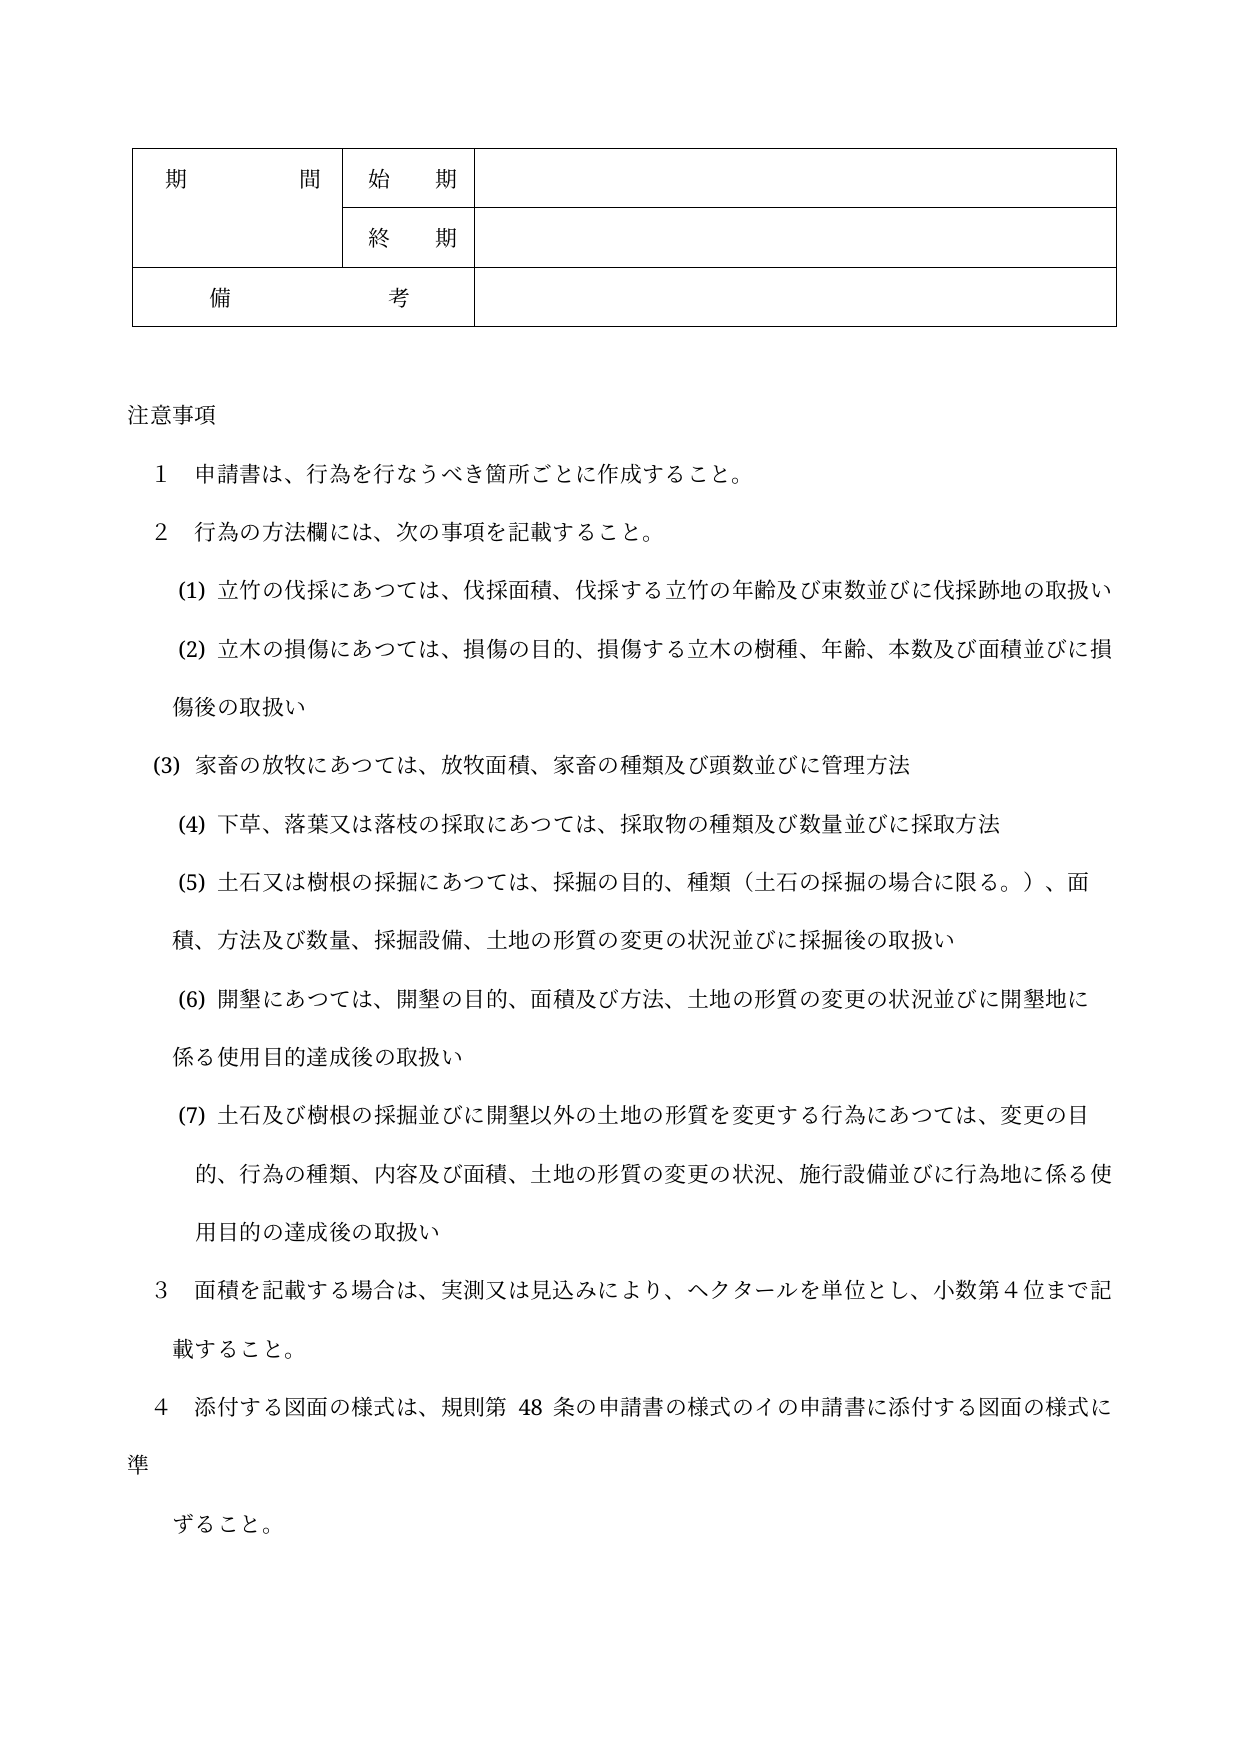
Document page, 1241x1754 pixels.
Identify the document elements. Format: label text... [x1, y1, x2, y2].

text (6) 開墾にあつては、開墾の目的、面積及び方法、土地の形質の変更の状況並びに開墾地に [127, 969, 1113, 1027]
text (7) 土石及び樹根の採掘並びに開墾以外の土地の形質を変更する行為にあつては、変更の目 [127, 1085, 1113, 1144]
text (1) 立竹の伐採にあつては、伐採面積、伐採する立竹の年齢及び束数並びに伐採跡地の取扱い [127, 560, 1113, 619]
text ３ 面積を記載する場合は、実測又は見込みにより、ヘクタールを単位とし、小数第４位まで記 [127, 1260, 1113, 1319]
text (4) 下草、落葉又は落枝の採取にあつては、採取物の種類及び数量並びに採取方法 [127, 794, 1113, 852]
text 的、行為の種類、内容及び面積、土地の形質の変更の状況、施行設備並びに行為地に係る使 [127, 1144, 1113, 1202]
text ずること。 [127, 1494, 1113, 1552]
text 載すること。 [127, 1319, 1113, 1377]
table_cell 終 期 [343, 208, 474, 267]
table_cell 備 考 [133, 268, 474, 326]
text (2) 立木の損傷にあつては、損傷の目的、損傷する立木の樹種、年齢、本数及び面積並びに損 [127, 619, 1113, 677]
table_cell 始 期 [343, 149, 474, 207]
text 用目的の達成後の取扱い [127, 1202, 1113, 1260]
text ４ 添付する図面の様式は、規則第48条の申請書の様式のイの申請書に添付する図面の様式に準 [127, 1377, 1113, 1494]
table_cell 期 間 [133, 149, 342, 267]
text (3) 家畜の放牧にあつては、放牧面積、家畜の種類及び頭数並びに管理方法 [127, 735, 1113, 794]
text (5) 土石又は樹根の採掘にあつては、採掘の目的、種類（土石の採掘の場合に限る。）、面 [127, 852, 1113, 910]
text ２ 行為の方法欄には、次の事項を記載すること。 [127, 502, 1113, 560]
text 積、方法及び数量、採掘設備、土地の形質の変更の状況並びに採掘後の取扱い [127, 910, 1113, 969]
table_cell [475, 208, 1116, 267]
table_cell [475, 149, 1116, 207]
text 傷後の取扱い [127, 677, 1113, 735]
text 係る使用目的達成後の取扱い [127, 1027, 1113, 1085]
table_cell [475, 268, 1116, 326]
text １ 申請書は、行為を行なうべき箇所ごとに作成すること。 [127, 444, 1113, 502]
text 注意事項 [127, 385, 1113, 444]
